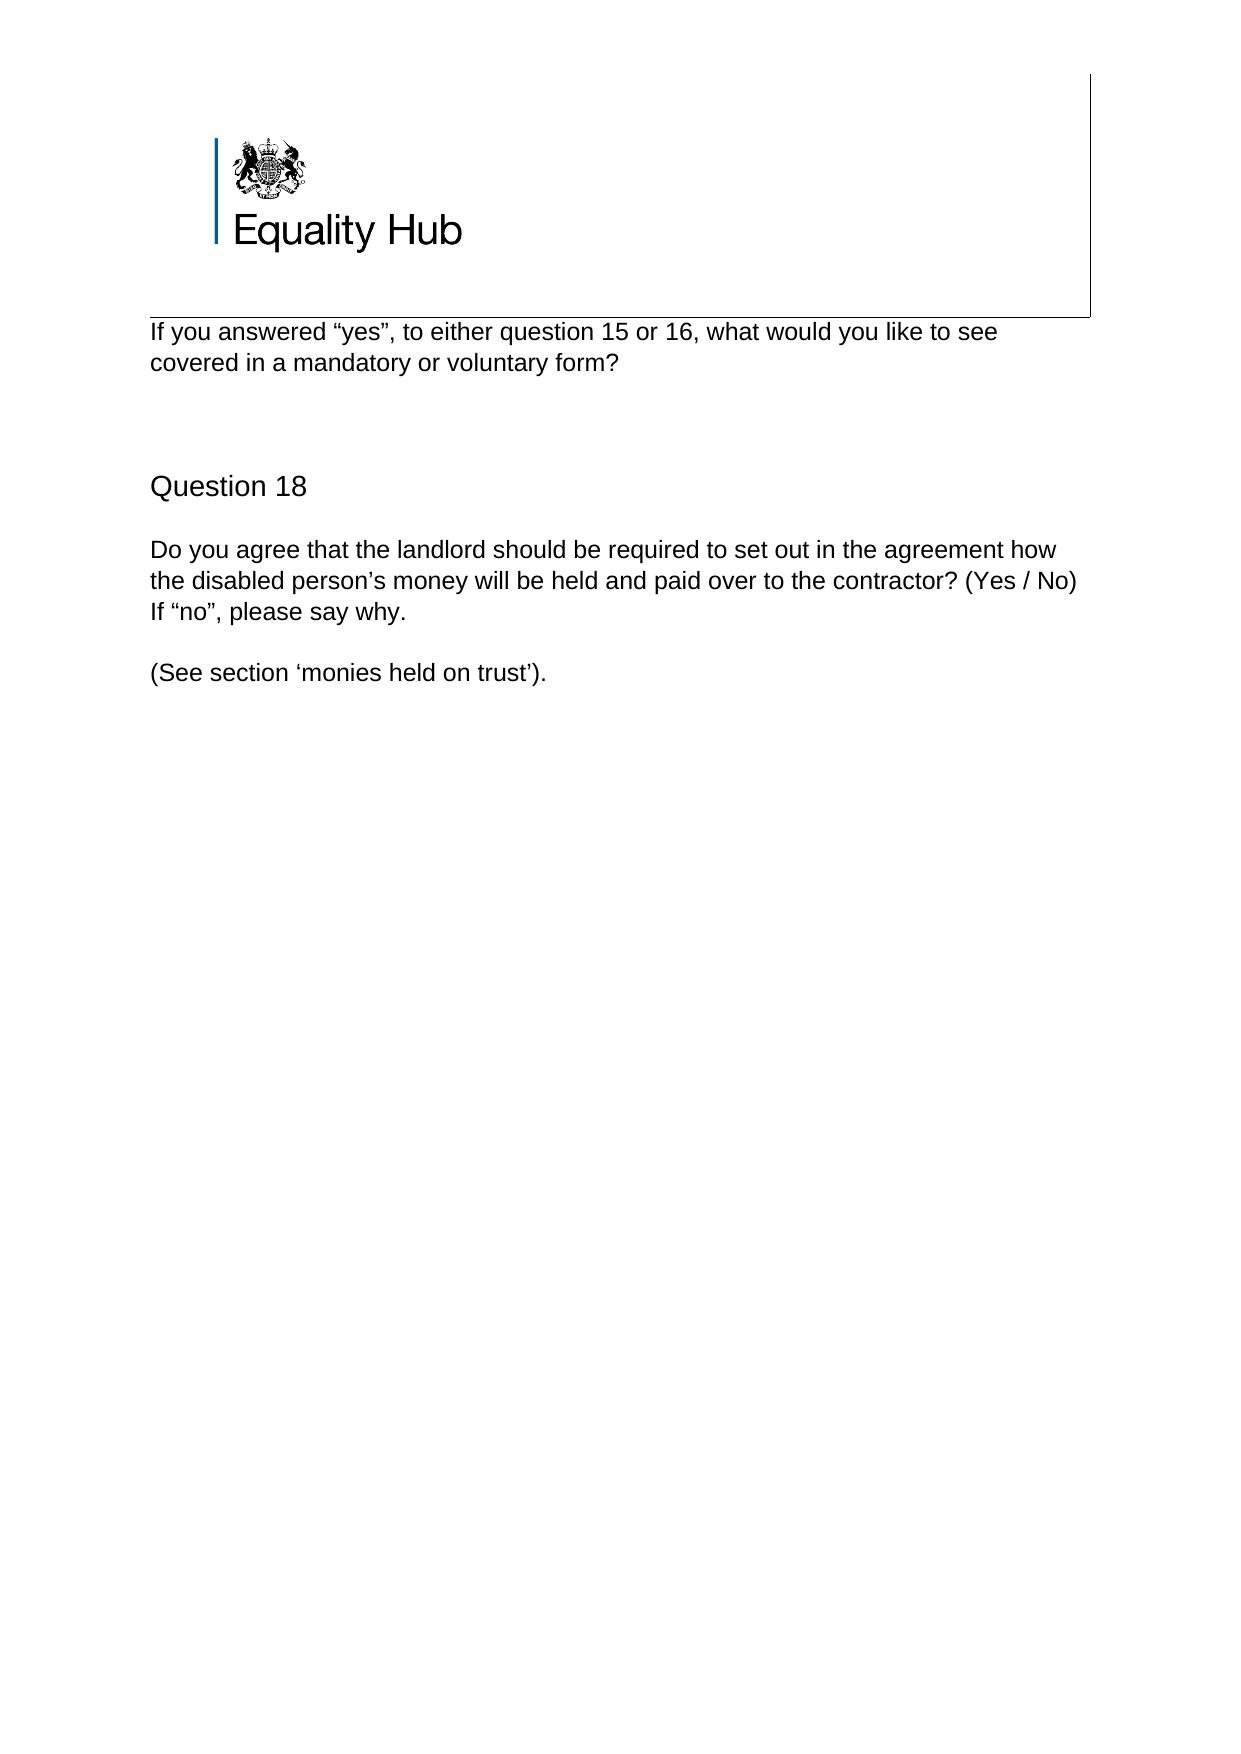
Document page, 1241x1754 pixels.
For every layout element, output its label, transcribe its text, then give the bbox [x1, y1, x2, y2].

subtitle Question 18 [150, 469, 1090, 502]
text (See section ‘monies held on trust’). [150, 658, 1090, 687]
text If you answered “yes”, to either question 15 or 16, what would you like to see covered in a mandatory or voluntary form? [150, 317, 1090, 376]
text Do you agree that the landlord should be required to set out in the agreement how the disabled person’s money will be held and paid over to the contractor? (Yes / No) If “no”, please say why. [150, 536, 1090, 626]
